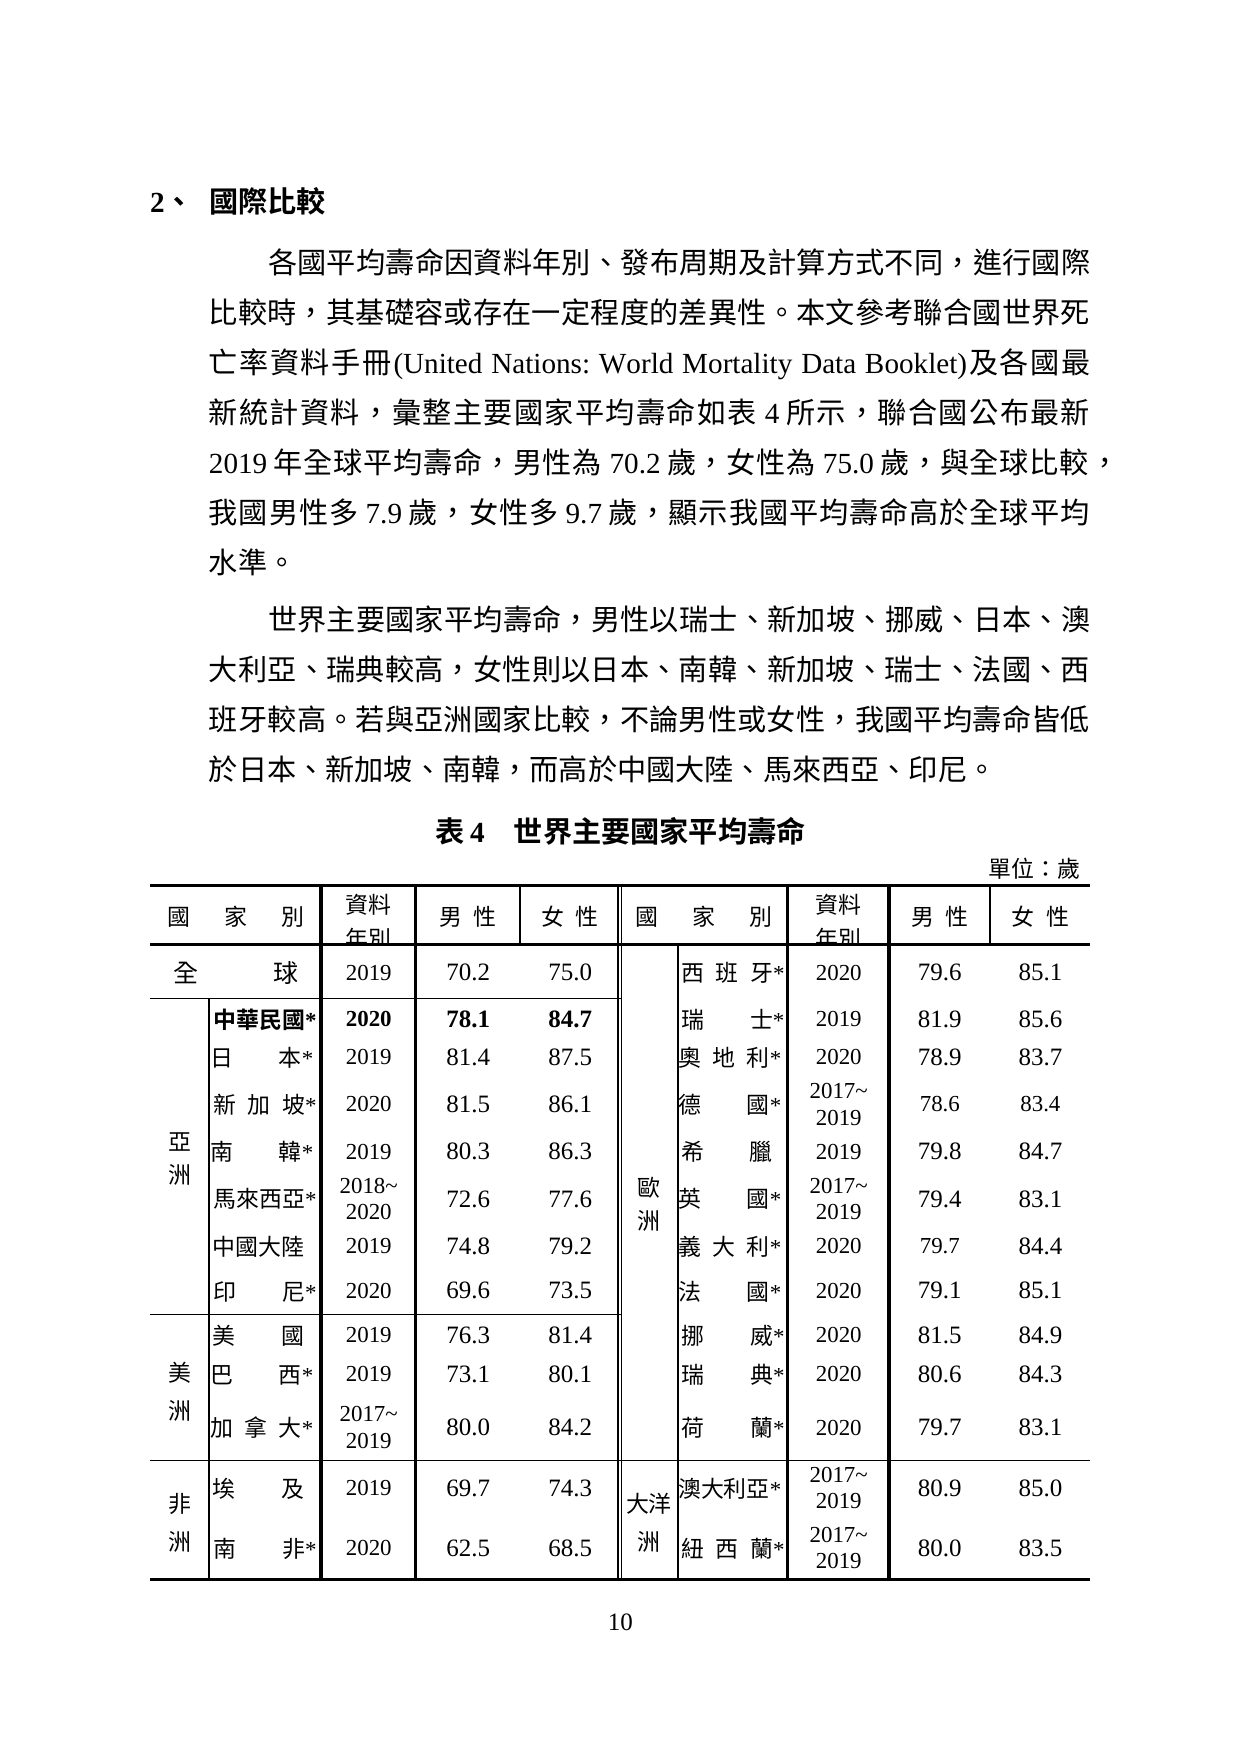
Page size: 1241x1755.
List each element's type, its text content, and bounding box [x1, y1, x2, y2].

table_cell 76.3 [417, 1315, 520, 1352]
table_cell 85.6 [990, 998, 1090, 1036]
table_cell 2019 [323, 946, 414, 997]
table_cell 2019 [789, 1130, 887, 1168]
table_cell 2019 [323, 1461, 414, 1514]
table_cell 79.4 [891, 1169, 990, 1224]
list 國際比較 [150, 179, 1090, 221]
table_cell 83.1 [990, 1391, 1090, 1460]
table_cell 南 非* [210, 1514, 319, 1578]
table_cell 2020 [789, 1036, 887, 1074]
table_cell 巴 西* [210, 1353, 319, 1391]
table_header 國 家 別 [150, 887, 319, 943]
table_cell 德 國* [679, 1074, 786, 1130]
table_cell 83.7 [990, 1036, 1090, 1074]
table_cell 2019 [323, 1315, 414, 1352]
table_cell 86.1 [520, 1074, 617, 1130]
table_header 國 家 別 [622, 887, 786, 943]
table_cell 2019 [323, 1353, 414, 1391]
table_cell 62.5 [417, 1514, 520, 1578]
table_cell 80.6 [891, 1353, 990, 1391]
table_cell 瑞 士* [679, 998, 786, 1036]
table_cell 2020 [789, 1263, 887, 1314]
table_cell 歐 洲 [622, 946, 677, 1460]
table_cell 荷 蘭* [679, 1391, 786, 1460]
table_cell 馬來西亞* [210, 1169, 319, 1224]
table_cell 2019 [789, 998, 887, 1036]
table_cell 紐 西 蘭* [679, 1514, 786, 1578]
table_cell 69.6 [417, 1263, 520, 1314]
table_cell 2017~ 2019 [789, 1169, 887, 1224]
table_cell 69.7 [417, 1461, 520, 1514]
table_cell 美 洲 [150, 1315, 208, 1460]
table_cell 挪 威* [679, 1314, 786, 1352]
table_cell 英 國* [679, 1169, 786, 1224]
table_cell 70.2 [417, 946, 520, 997]
table_cell 83.5 [990, 1514, 1090, 1578]
table_cell 80.3 [417, 1130, 520, 1168]
table_cell 2019 [323, 1130, 414, 1168]
text 各國平均壽命因資料年別、發布周期及計算方式不同，進行國際比較時，其基礎容或存在一定程度的差異性。本文參考聯合國世界死亡率資料手冊(United Nations: World Mortality Data Booklet)及各國最新統計資料，彙整主要國家平均壽命如表4所示，聯合國公布最新2019年全球平均壽命，男性為70.2歲，女性為75.0歲，與全球比較，我國男性多7.9歲，女性多9.7歲，顯示我國平均壽命高於全球平均水準。 [209, 234, 1090, 584]
table_cell 84.2 [520, 1391, 617, 1460]
table_cell 86.3 [520, 1130, 617, 1168]
table_cell 2017~ 2019 [789, 1461, 887, 1514]
table_cell 瑞 典* [679, 1353, 786, 1391]
table_cell 2020 [789, 1224, 887, 1263]
table_header 資料 年別 [789, 887, 887, 943]
table_header 女 性 [521, 887, 617, 943]
table_cell 85.1 [990, 946, 1090, 997]
table_cell 74.8 [417, 1224, 520, 1263]
table_cell 非 洲 [150, 1461, 208, 1578]
table_cell 新 加 坡* [210, 1074, 319, 1130]
table_cell 81.4 [417, 1036, 520, 1074]
table_cell 81.5 [891, 1314, 990, 1352]
table_cell 75.0 [520, 946, 617, 997]
table_cell 全 球 [150, 946, 319, 997]
table_cell 希 臘 [679, 1130, 786, 1168]
table_cell 西 班 牙* [679, 946, 786, 997]
table_cell 大洋洲 [622, 1461, 677, 1578]
table_cell 81.4 [520, 1315, 617, 1352]
table_cell 亞 洲 [150, 999, 208, 1314]
text 表4 世界主要國家平均壽命 [150, 809, 1090, 851]
table_header 資料 年別 [323, 887, 414, 943]
table_cell 74.3 [520, 1461, 617, 1514]
table_header 男 性 [891, 887, 989, 943]
table_cell 85.1 [990, 1263, 1090, 1314]
table_cell 2020 [323, 1263, 414, 1314]
table_cell 中華民國* [210, 999, 319, 1036]
table_cell 80.9 [891, 1461, 990, 1514]
table_cell 79.8 [891, 1130, 990, 1168]
text 世界主要國家平均壽命，男性以瑞士、新加坡、挪威、日本、澳大利亞、瑞典較高，女性則以日本、南韓、新加坡、瑞士、法國、西班牙較高。若與亞洲國家比較，不論男性或女性，我國平均壽命皆低於日本、新加坡、南韓，而高於中國大陸、馬來西亞、印尼。 [209, 590, 1090, 790]
table_cell 79.2 [520, 1224, 617, 1263]
table_cell 2017~ 2019 [789, 1514, 887, 1578]
table_cell 南 韓* [210, 1130, 319, 1168]
table_cell 77.6 [520, 1169, 617, 1224]
table_cell 80.0 [417, 1391, 520, 1460]
table_cell 84.7 [520, 999, 617, 1036]
table_cell 2020 [789, 946, 887, 997]
table_cell 83.4 [990, 1074, 1090, 1130]
table_cell 加 拿 大* [210, 1391, 319, 1460]
table_header 女 性 [991, 887, 1090, 943]
text 單位：歲 [150, 851, 1080, 884]
table_cell 澳大利亞* [679, 1461, 786, 1514]
table_cell 72.6 [417, 1169, 520, 1224]
table_cell 83.1 [990, 1169, 1090, 1224]
table_cell 79.7 [891, 1391, 990, 1460]
table_cell 87.5 [520, 1036, 617, 1074]
table_header 男 性 [417, 887, 519, 943]
table_cell 美 國 [210, 1315, 319, 1352]
table_cell 日 本* [210, 1036, 319, 1074]
table_cell 84.4 [990, 1224, 1090, 1263]
table_cell 中國大陸 [210, 1224, 319, 1263]
table_cell 81.9 [891, 998, 990, 1036]
table_cell 2020 [323, 1074, 414, 1130]
table_cell 84.9 [990, 1314, 1090, 1352]
table_cell 2019 [323, 1224, 414, 1263]
table_cell 73.5 [520, 1263, 617, 1314]
table_cell 2020 [789, 1391, 887, 1460]
table_cell 2020 [789, 1353, 887, 1391]
table_cell 2018~ 2020 [323, 1169, 414, 1224]
table_cell 79.1 [891, 1263, 990, 1314]
table_cell 78.6 [891, 1074, 990, 1130]
table_cell 80.1 [520, 1353, 617, 1391]
table_cell 2017~ 2019 [789, 1074, 887, 1130]
table_cell 2020 [323, 999, 414, 1036]
table_cell 80.0 [891, 1514, 990, 1578]
table_cell 81.5 [417, 1074, 520, 1130]
table_cell 84.7 [990, 1130, 1090, 1168]
table_cell 奧 地 利* [679, 1036, 786, 1074]
table_cell 73.1 [417, 1353, 520, 1391]
table_cell 78.9 [891, 1036, 990, 1074]
table_cell 2019 [323, 1036, 414, 1074]
table_cell 84.3 [990, 1353, 1090, 1391]
table_cell 印 尼* [210, 1263, 319, 1314]
table_cell 79.6 [891, 946, 990, 997]
table_cell 2020 [323, 1514, 414, 1578]
table_cell 78.1 [417, 999, 520, 1036]
table_cell 義 大 利* [679, 1224, 786, 1263]
table_cell 79.7 [891, 1224, 990, 1263]
table_cell 2017~ 2019 [323, 1391, 414, 1460]
table_cell 法 國* [679, 1263, 786, 1314]
table_cell 85.0 [990, 1461, 1090, 1514]
table_cell 埃 及 [210, 1461, 319, 1514]
table_cell 68.5 [520, 1514, 617, 1578]
table_cell 2020 [789, 1314, 887, 1352]
